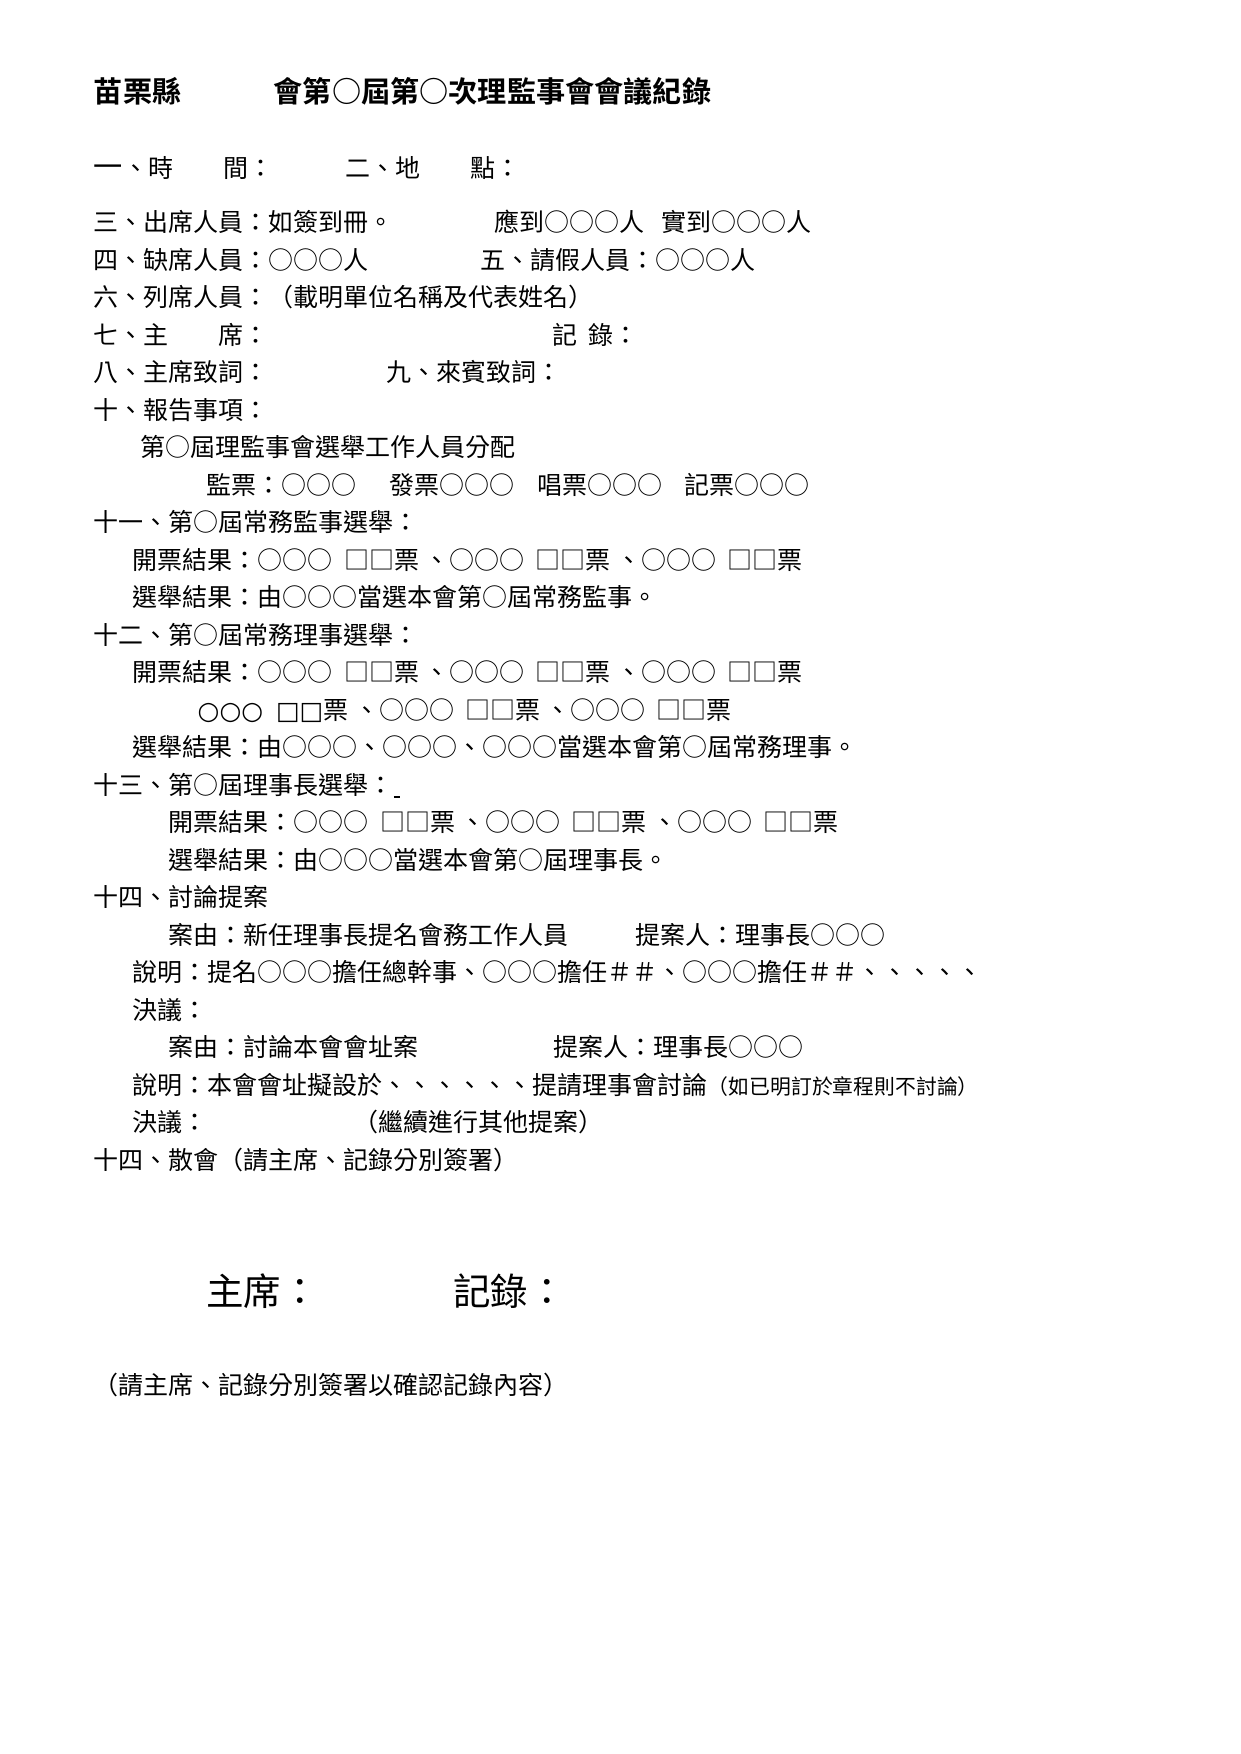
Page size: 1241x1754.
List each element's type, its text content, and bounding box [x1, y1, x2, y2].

text 選舉結果：由○○○當選本會第○屆理事長。 [94, 839, 1162, 877]
text 十三、第○屆理事長選舉： [94, 764, 1162, 802]
text 決議： （繼續進行其他提案） [94, 1102, 1162, 1139]
text 主席： 記錄： [94, 1252, 1162, 1327]
text 開票結果：○○○ □□票 、○○○ □□票 、○○○ □□票 [94, 802, 1162, 839]
text 四、缺席人員：○○○人 五、請假人員：○○○人 [94, 239, 1162, 277]
text 十一、第○屆常務監事選舉： [94, 502, 1162, 539]
text 第○屆理監事會選舉工作人員分配 [115, 427, 1162, 464]
text 說明：提名○○○擔任總幹事、○○○擔任＃＃、○○○擔任＃＃、、、、、 [94, 952, 1162, 989]
text 七、主 席： 記 錄： [94, 314, 1162, 352]
text 選舉結果：由○○○、○○○、○○○當選本會第○屆常務理事。 [94, 727, 1162, 764]
text 開票結果：○○○ □□票 、○○○ □□票 、○○○ □□票 [94, 652, 1162, 689]
text 苗栗縣 會第○屆第○次理監事會會議紀錄 [94, 52, 1162, 127]
text 一、時 間： 二、地 點： [94, 127, 1162, 202]
text 監票：○○○ 發票○○○ 唱票○○○ 記票○○○ [206, 464, 1162, 502]
text 選舉結果：由○○○當選本會第○屆常務監事。 [94, 577, 1162, 614]
text 案由：討論本會會址案 提案人：理事長○○○ [94, 1027, 1162, 1064]
text 說明：本會會址擬設於、、、、、、提請理事會討論（如已明訂於章程則不討論） [94, 1064, 1162, 1102]
text 八、主席致詞： 九、來賓致詞： [94, 352, 1162, 389]
text 開票結果：○○○ □□票 、○○○ □□票 、○○○ □□票 [94, 539, 1162, 577]
text 決議： [94, 989, 1162, 1027]
text 十、報告事項： [94, 389, 1162, 427]
text 案由：新任理事長提名會務工作人員 提案人：理事長○○○ [94, 914, 1162, 952]
text 三、出席人員：如簽到冊。 應到○○○人 實到○○○人 [94, 202, 1162, 239]
text 六、列席人員：（載明單位名稱及代表姓名） [94, 277, 1162, 314]
text （請主席、記錄分別簽署以確認記錄內容） [94, 1364, 1162, 1402]
text 十四、散會（請主席、記錄分別簽署） [94, 1139, 1162, 1177]
text 十二、第○屆常務理事選舉： [94, 614, 1162, 652]
text 十四、討論提案 [94, 877, 1162, 914]
text ○○○ □□票 、○○○ □□票 、○○○ □□票 [94, 689, 1162, 727]
